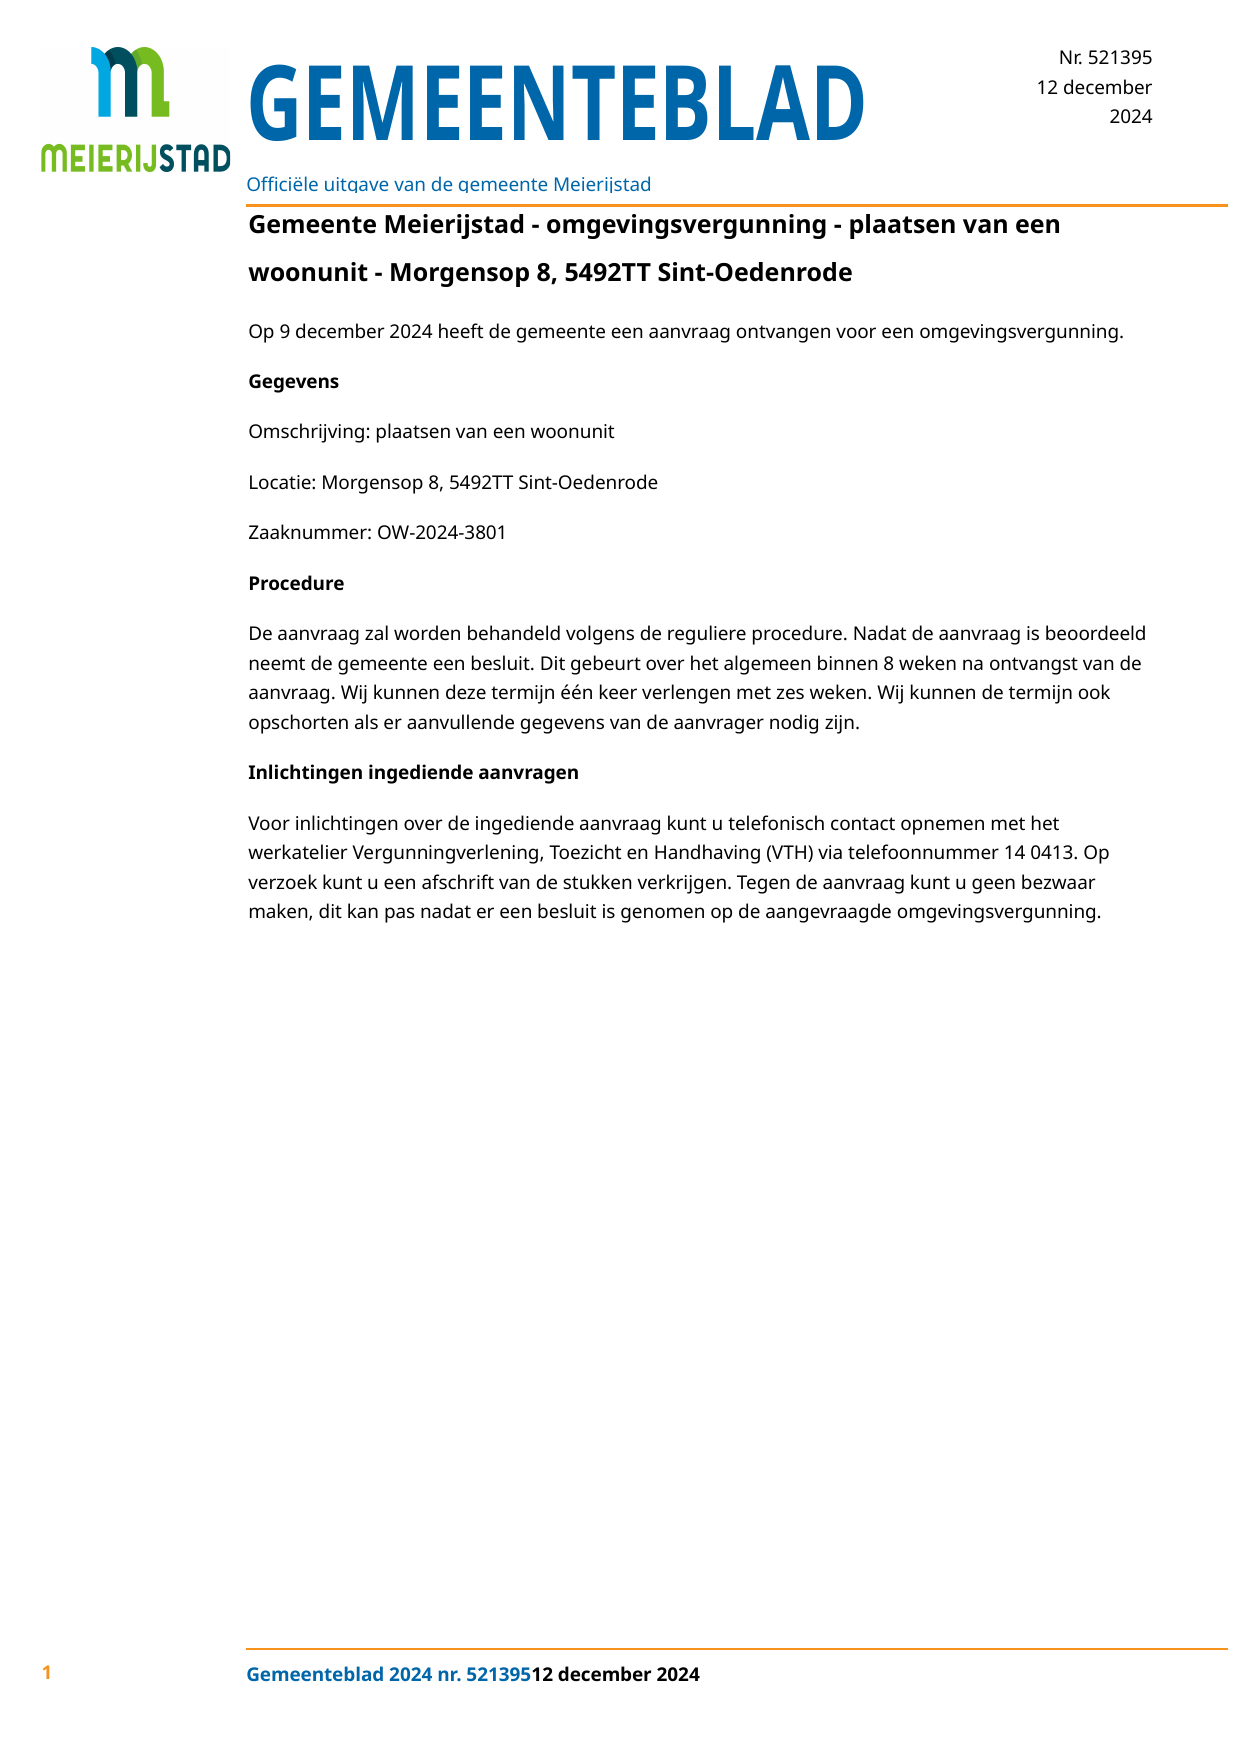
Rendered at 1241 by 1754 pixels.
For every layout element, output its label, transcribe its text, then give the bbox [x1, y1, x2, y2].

text Gemeente Meierijstad - omgevingsvergunning - plaatsen van een woonunit - Morgensop 8, 5492TT Sint-Oedenrode [248, 207, 1152, 288]
text Procedure [248, 570, 1152, 596]
text Omschrijving: plaatsen van een woonunit [248, 419, 1152, 444]
text Inlichtingen ingediende aanvragen [248, 759, 1152, 785]
picture [41, 47, 231, 172]
text Op 9 december 2024 heeft de gemeente een aanvraag ontvangen voor een omgevingsvergunning. [248, 318, 1152, 344]
text Zaaknummer: OW-2024-3801 [248, 519, 1152, 545]
text De aanvraag zal worden behandeld volgens de reguliere procedure. Nadat de aanvraag is beoordeeld neemt de gemeente een besluit. Dit gebeurt over het algemeen binnen 8 weken na ontvangst van de aanvraag. Wij kunnen deze termijn één keer verlengen met zes weken. Wij kunnen de termijn ook opschorten als er aanvullende gegevens van de aanvrager nodig zijn. [248, 620, 1152, 735]
text Voor inlichtingen over de ingediende aanvraag kunt u telefonisch contact opnemen met het werkatelier Vergunningverlening, Toezicht en Handhaving (VTH) via telefoonnummer 14 0413. Op verzoek kunt u een afschrift van de stukken verkrijgen. Tegen de aanvraag kunt u geen bezwaar maken, dit kan pas nadat er een besluit is genomen op de aangevraagde omgevingsvergunning. [248, 810, 1152, 924]
text Gegevens [248, 368, 1152, 394]
text Locatie: Morgensop 8, 5492TT Sint-Oedenrode [248, 469, 1152, 495]
